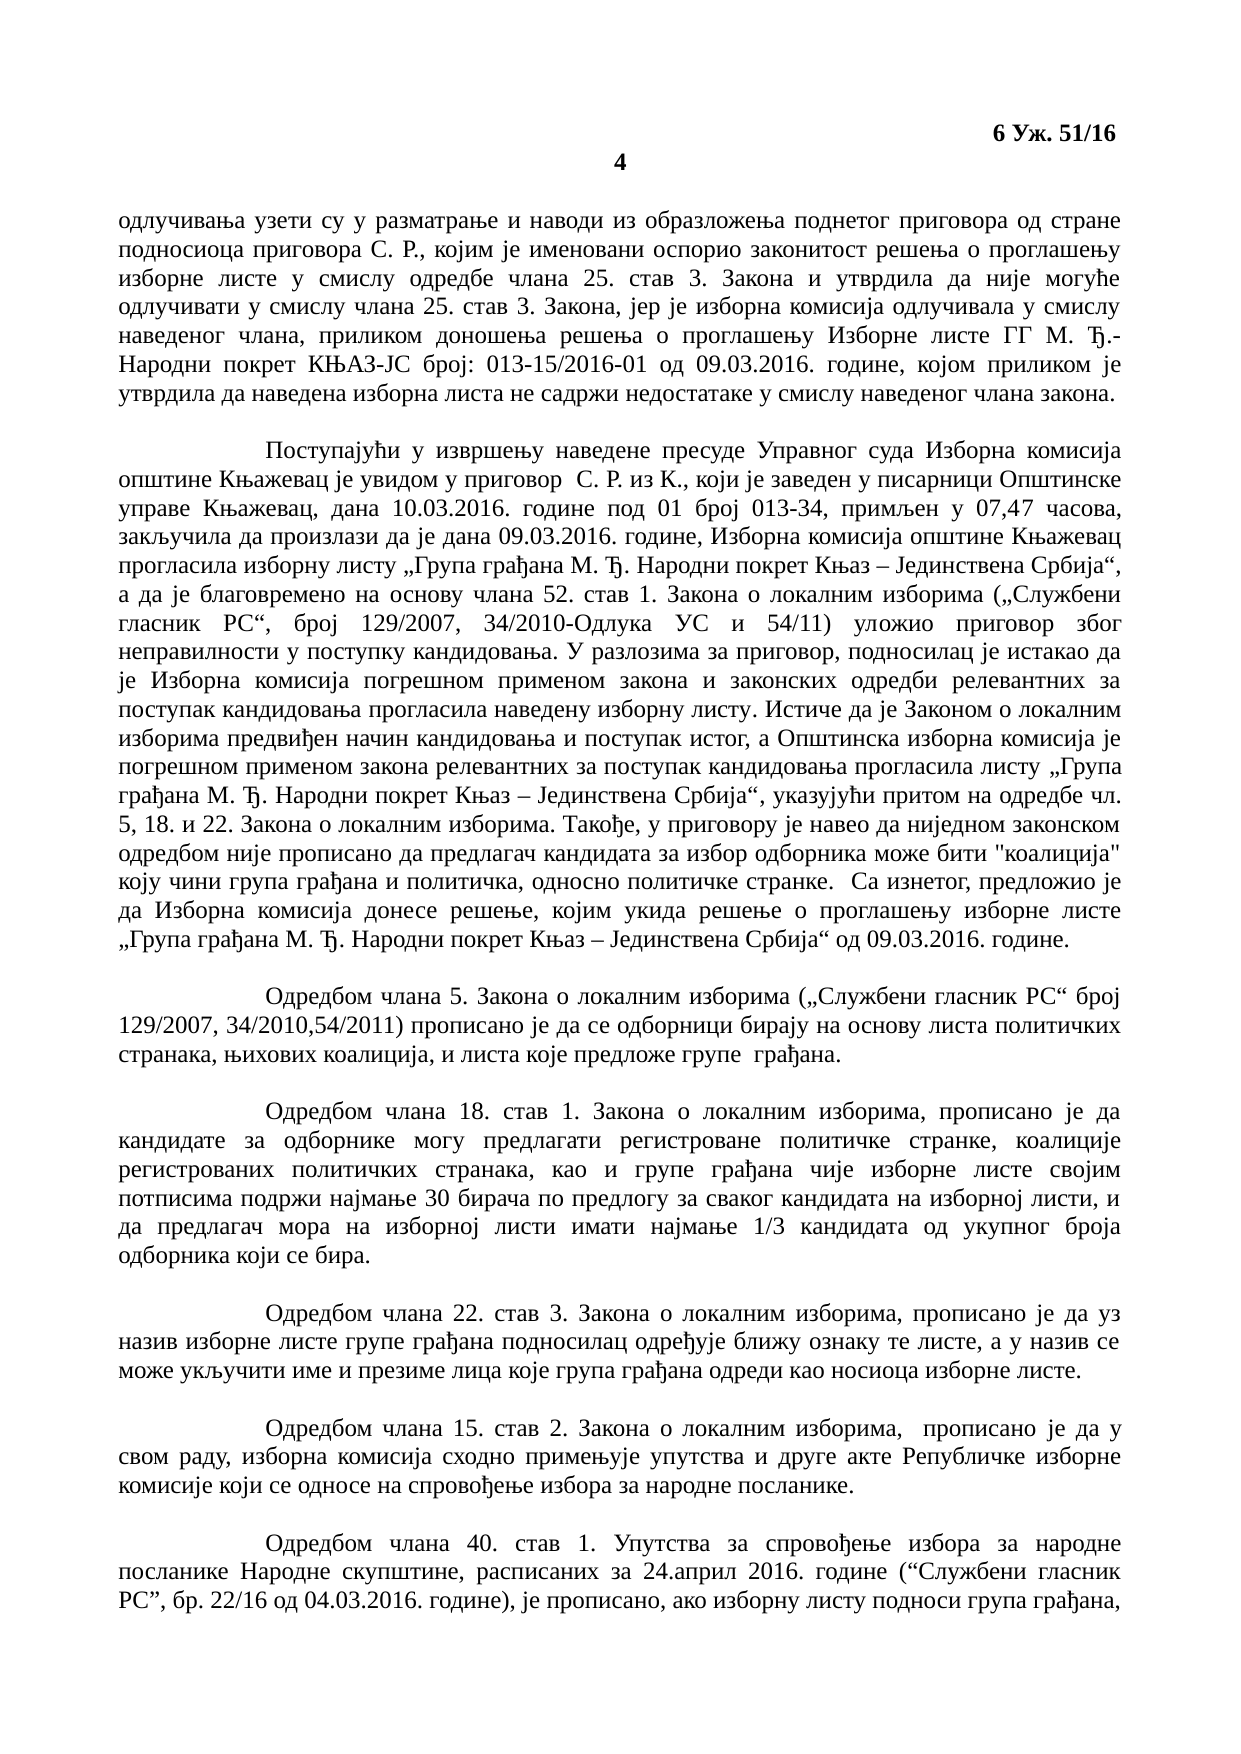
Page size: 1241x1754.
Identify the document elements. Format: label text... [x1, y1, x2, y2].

text Одредбом члана 15. став 2. Закона о локалним изборима, прописано је да у свом раду, изборна комисија сходно примењује упутства и друге акте Републичке изборне комисије који се односе на спровођење избора за народне посланике. [118, 1413, 1122, 1499]
text Одредбом члана 5. Закона о локалним изборима („Службени гласник РС“ број 129/2007, 34/2010,54/2011) прописано је да се одборници бирају на основу листа политичких странака, њихових коалиција, и листа које предложе групе грађана. [118, 981, 1122, 1068]
text Одредбом члана 22. став 3. Закона о локалним изборима, прописано је да уз назив изборне листе групе грађана подносилац одређује ближу ознаку те листе, а у назив се може укључити име и презиме лица које група грађана одреди као носиоца изборне листе. [118, 1298, 1122, 1384]
text одлучивања узети су у разматрање и наводи из образложења поднетог приговора од стране подносиоца приговора С. Р., којим је именовани оспорио законитост решења о проглашењу изборне листе у смислу одредбе члана 25. став 3. Закона и утврдила да није могуће одлучивати у смислу члана 25. став 3. Закона, јер је изборна комисија одлучивала у смислу наведеног члана, приликом доношења решења о проглашењу Изборне листе ГГ М. Ђ.-Народни покрет КЊАЗ-ЈС број: 013-15/2016-01 од 09.03.2016. године, којом приликом је утврдила да наведена изборна листа не садржи недостатаке у смислу наведеног члана закона. [118, 205, 1122, 406]
text Поступајући у извршењу наведене пресуде Управног суда Изборна комисија општине Књажевац је увидом у приговор С. Р. из К., који је заведен у писарници Општинске управе Књажевац, дана 10.03.2016. године под 01 број 013-34, примљен у 07,47 часова, закључила да произлази да је дана 09.03.2016. године, Изборна комисија општине Књажевац прогласила изборну листу „Група грађана М. Ђ. Народни покрет Књаз – Јединствена Србија“, а да је благовремено на основу члана 52. став 1. Закона о локалним изборима („Службени гласник РС“, број 129/2007, 34/2010-Одлука УС и 54/11) уложио приговор због неправилности у поступку кандидовања. У разлозима за приговор, подносилац је истакао да је Изборна комисија погрешном применом закона и законских одредби релевантних за поступак кандидовања прогласила наведену изборну листу. Истиче да је Законом о локалним изборима предвиђен начин кандидовања и поступак истог, а Општинска изборна комисија је погрешном применом закона релевантних за поступак кандидовања прогласила листу „Група грађана М. Ђ. Народни покрет Књаз – Јединствена Србија“, указујући притом на одредбе чл. 5, 18. и 22. Закона о локалним изборима. Такође, у приговору је навео да ниједном законском одредбом није прописано да предлагач кандидата за избор одборника може бити "коалиција" коју чини група грађана и политичка, односно политичке странке. Са изнетог, предложио је да Изборна комисија донесе решење, којим укида решење о проглашењу изборне листе „Група грађана М. Ђ. Народни покрет Књаз – Јединствена Србија“ од 09.03.2016. године. [118, 435, 1122, 953]
text Одредбом члана 40. став 1. Упутства за спровођење избора за народне посланике Народне скупштине, расписаних за 24.април 2016. године (“Службени гласник РС”, бр. 22/16 од 04.03.2016. године), је прописано, ако изборну листу подноси група грађана, [118, 1528, 1122, 1614]
text Одредбом члана 18. став 1. Закона о локалним изборима, прописано је да кандидате за одборнике могу предлагати регистроване политичке странке, коалиције регистрованих политичких странака, као и групе грађана чије изборне листе својим потписима подржи најмање 30 бирача по предлогу за сваког кандидата на изборној листи, и да предлагач мора на изборној листи имати најмање 1/3 кандидата од укупног броја одборника који се бира. [118, 1096, 1122, 1269]
